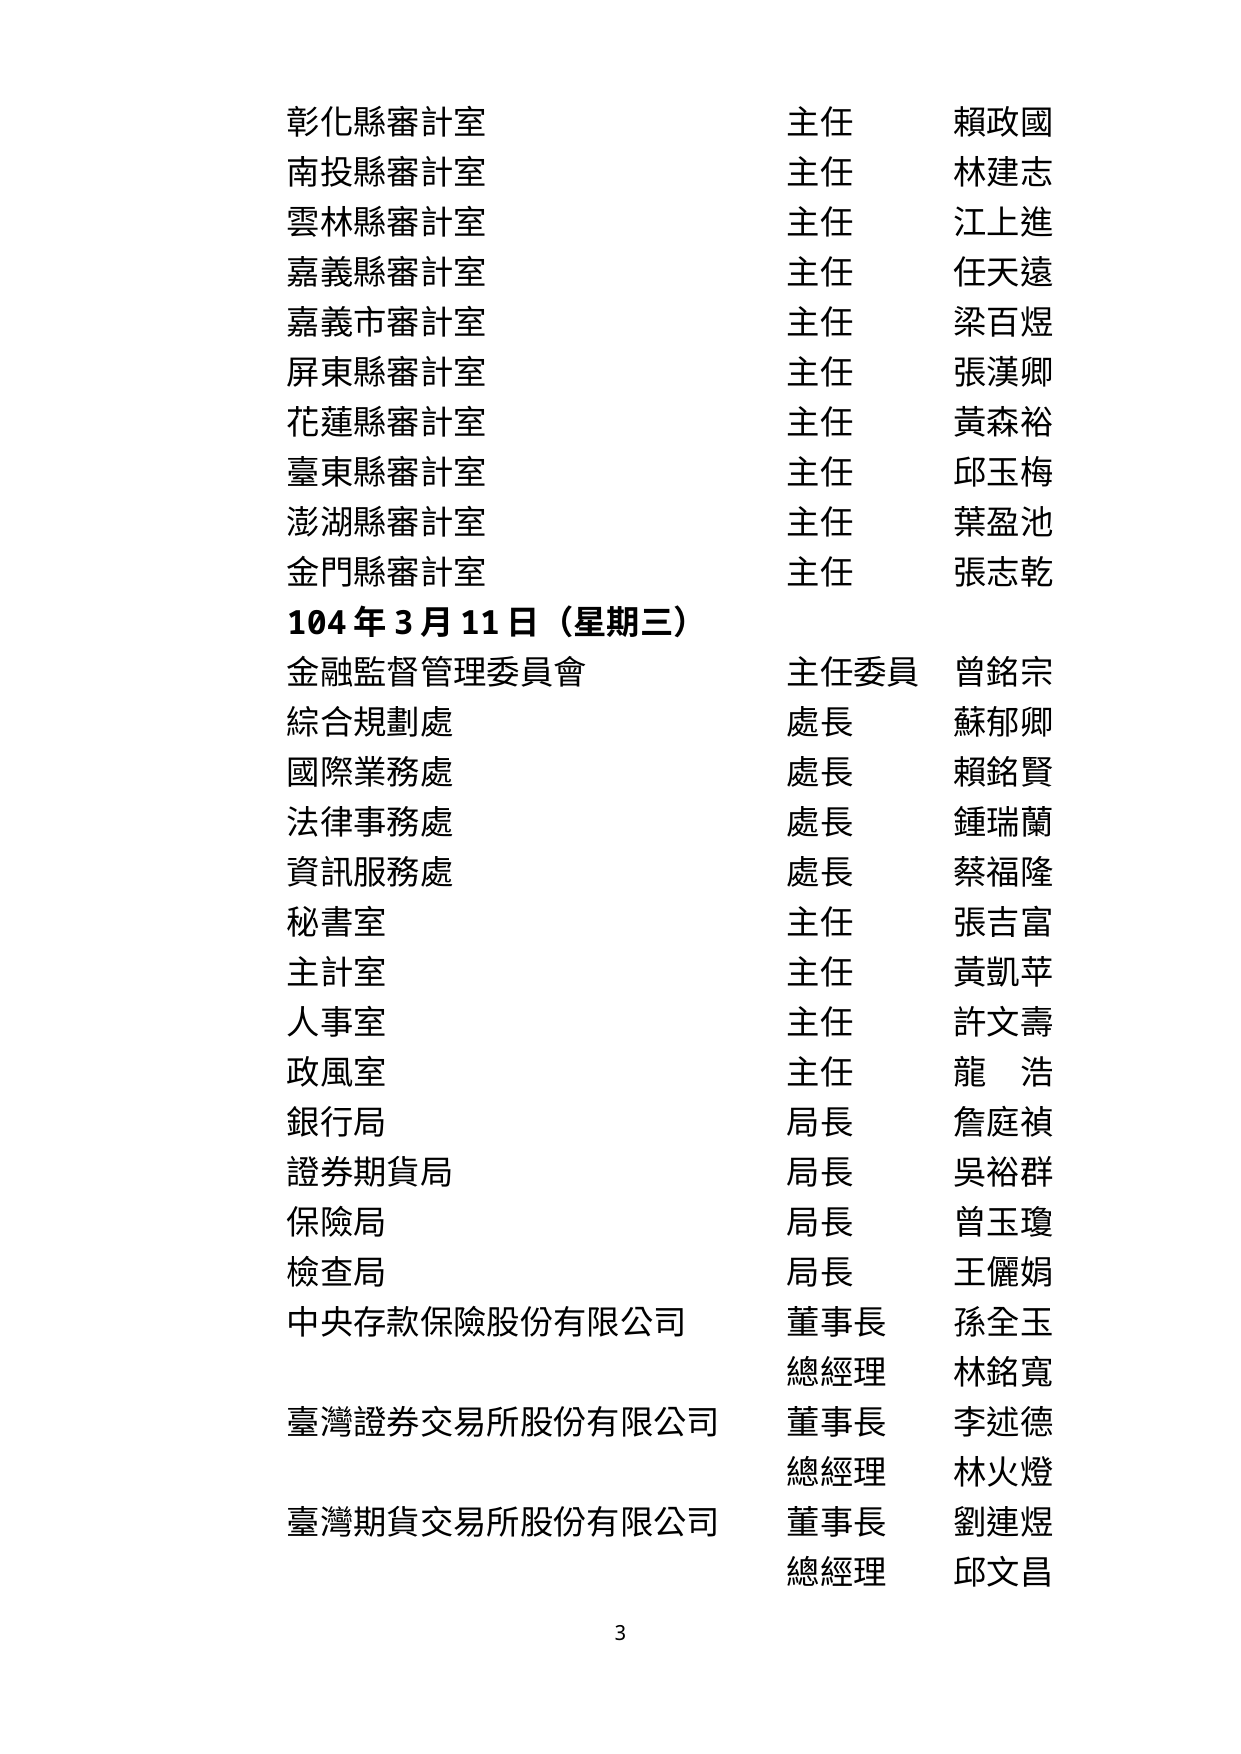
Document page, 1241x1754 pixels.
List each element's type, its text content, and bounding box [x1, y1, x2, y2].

text 綜合規劃處 處長 蘇郁卿 [287, 694, 1120, 744]
text 總經理 邱文昌 [120, 1544, 1120, 1594]
text 銀行局 局長 詹庭禎 [287, 1094, 1120, 1144]
text 主計室 主任 黃凱苹 [287, 944, 1120, 994]
text 檢查局 局長 王儷娟 [287, 1244, 1120, 1294]
text 保險局 局長 曾玉瓊 [287, 1194, 1120, 1244]
text 資訊服務處 處長 蔡福隆 [287, 844, 1120, 894]
text 彰化縣審計室 主任 賴政國 [287, 94, 1120, 144]
text 政風室 主任 龍 浩 [287, 1044, 1120, 1094]
text 嘉義市審計室 主任 梁百煜 [287, 294, 1120, 344]
text 臺灣期貨交易所股份有限公司 董事長 劉連煜 [120, 1494, 1120, 1544]
text 中央存款保險股份有限公司 董事長 孫全玉 [287, 1294, 1120, 1344]
text 秘書室 主任 張吉富 [287, 894, 1120, 944]
text 南投縣審計室 主任 林建志 [287, 144, 1120, 194]
text 金門縣審計室 主任 張志乾 [287, 544, 1120, 594]
text 屏東縣審計室 主任 張漢卿 [287, 344, 1120, 394]
text 人事室 主任 許文壽 [287, 994, 1120, 1044]
text 嘉義縣審計室 主任 任天遠 [287, 244, 1120, 294]
text 總經理 林銘寬 [120, 1344, 1120, 1394]
text 花蓮縣審計室 主任 黃森裕 [287, 394, 1120, 444]
text 臺灣證券交易所股份有限公司 董事長 李述德 [120, 1394, 1120, 1444]
text 總經理 林火燈 [120, 1444, 1120, 1494]
text 雲林縣審計室 主任 江上進 [287, 194, 1120, 244]
text 澎湖縣審計室 主任 葉盈池 [287, 494, 1120, 544]
text 法律事務處 處長 鍾瑞蘭 [287, 794, 1120, 844]
text 臺東縣審計室 主任 邱玉梅 [287, 444, 1120, 494]
text 金融監督管理委員會 主任委員 曾銘宗 [287, 644, 1120, 694]
text 證券期貨局 局長 吳裕群 [287, 1144, 1120, 1194]
text 104年3月11日（星期三） [287, 594, 1120, 644]
text 國際業務處 處長 賴銘賢 [287, 744, 1120, 794]
